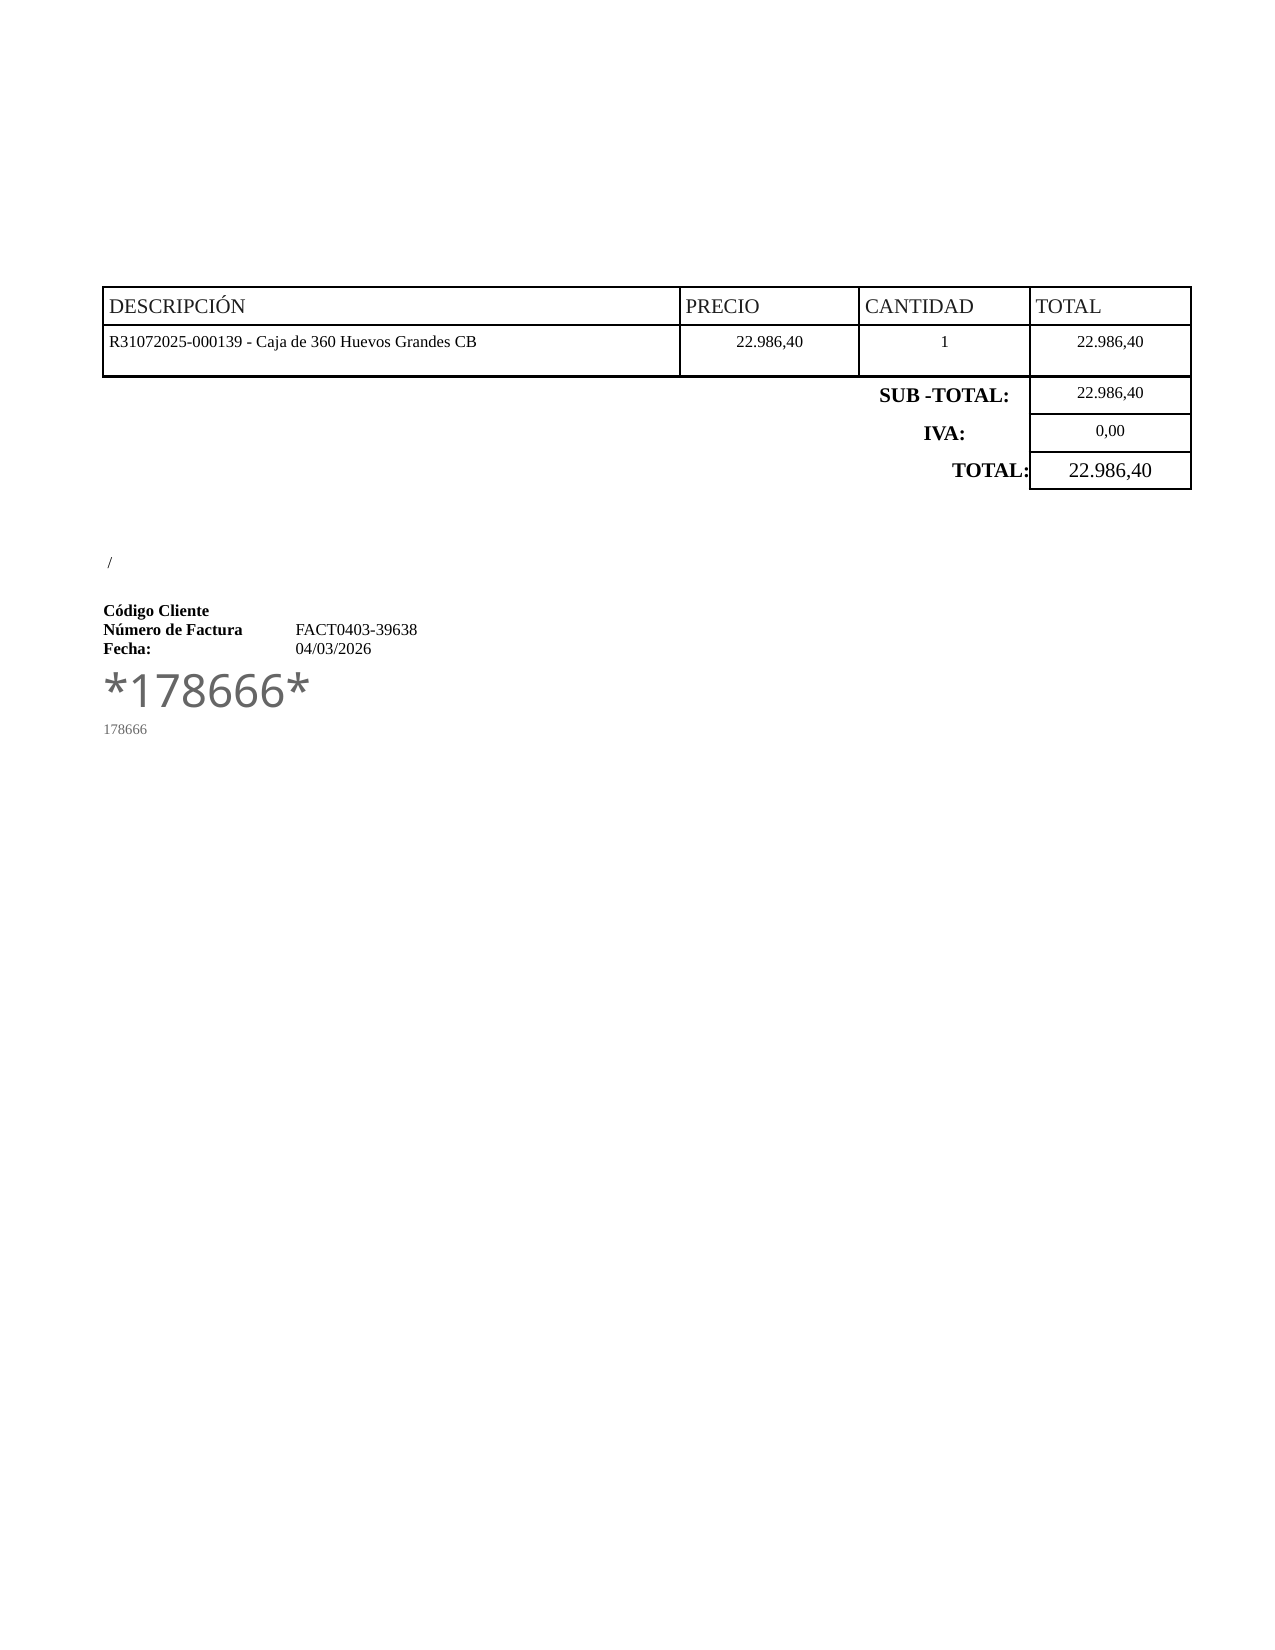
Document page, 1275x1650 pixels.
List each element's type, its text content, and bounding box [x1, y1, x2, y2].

table_cell Número de Factura [103, 620, 295, 639]
text *178666* [103, 658, 1137, 721]
table_cell TOTAL: [859, 451, 1029, 488]
table_cell 22.986,40 [681, 326, 858, 375]
text 178666 [103, 721, 1137, 737]
table_cell [103, 534, 858, 553]
table_cell [103, 378, 859, 488]
table_cell [103, 514, 858, 533]
table_header TOTAL [1031, 288, 1190, 323]
table_header DESCRIPCIÓN [104, 288, 679, 323]
table_cell Fecha: [103, 639, 295, 658]
table_header Código Cliente [103, 601, 295, 620]
table_cell 22.986,40 [1031, 326, 1190, 375]
table_cell 1 [860, 326, 1029, 375]
table_cell IVA: [859, 413, 1029, 451]
table_cell SUB -TOTAL: [859, 378, 1029, 413]
table_cell 22.986,40 [1031, 453, 1190, 488]
table_cell R31072025-000139 - Caja de 360 Huevos Grandes CB [104, 326, 679, 375]
table_cell 0,00 [1031, 415, 1190, 451]
table_header CANTIDAD [860, 288, 1029, 323]
table_header [295, 601, 517, 620]
table_cell FACT0403-39638 [295, 620, 517, 639]
table_cell / [103, 553, 858, 572]
table_cell 22.986,40 [1031, 378, 1190, 413]
table_header [103, 490, 858, 514]
table_cell 04/03/2026 [295, 639, 517, 658]
table_header PRECIO [681, 288, 858, 323]
